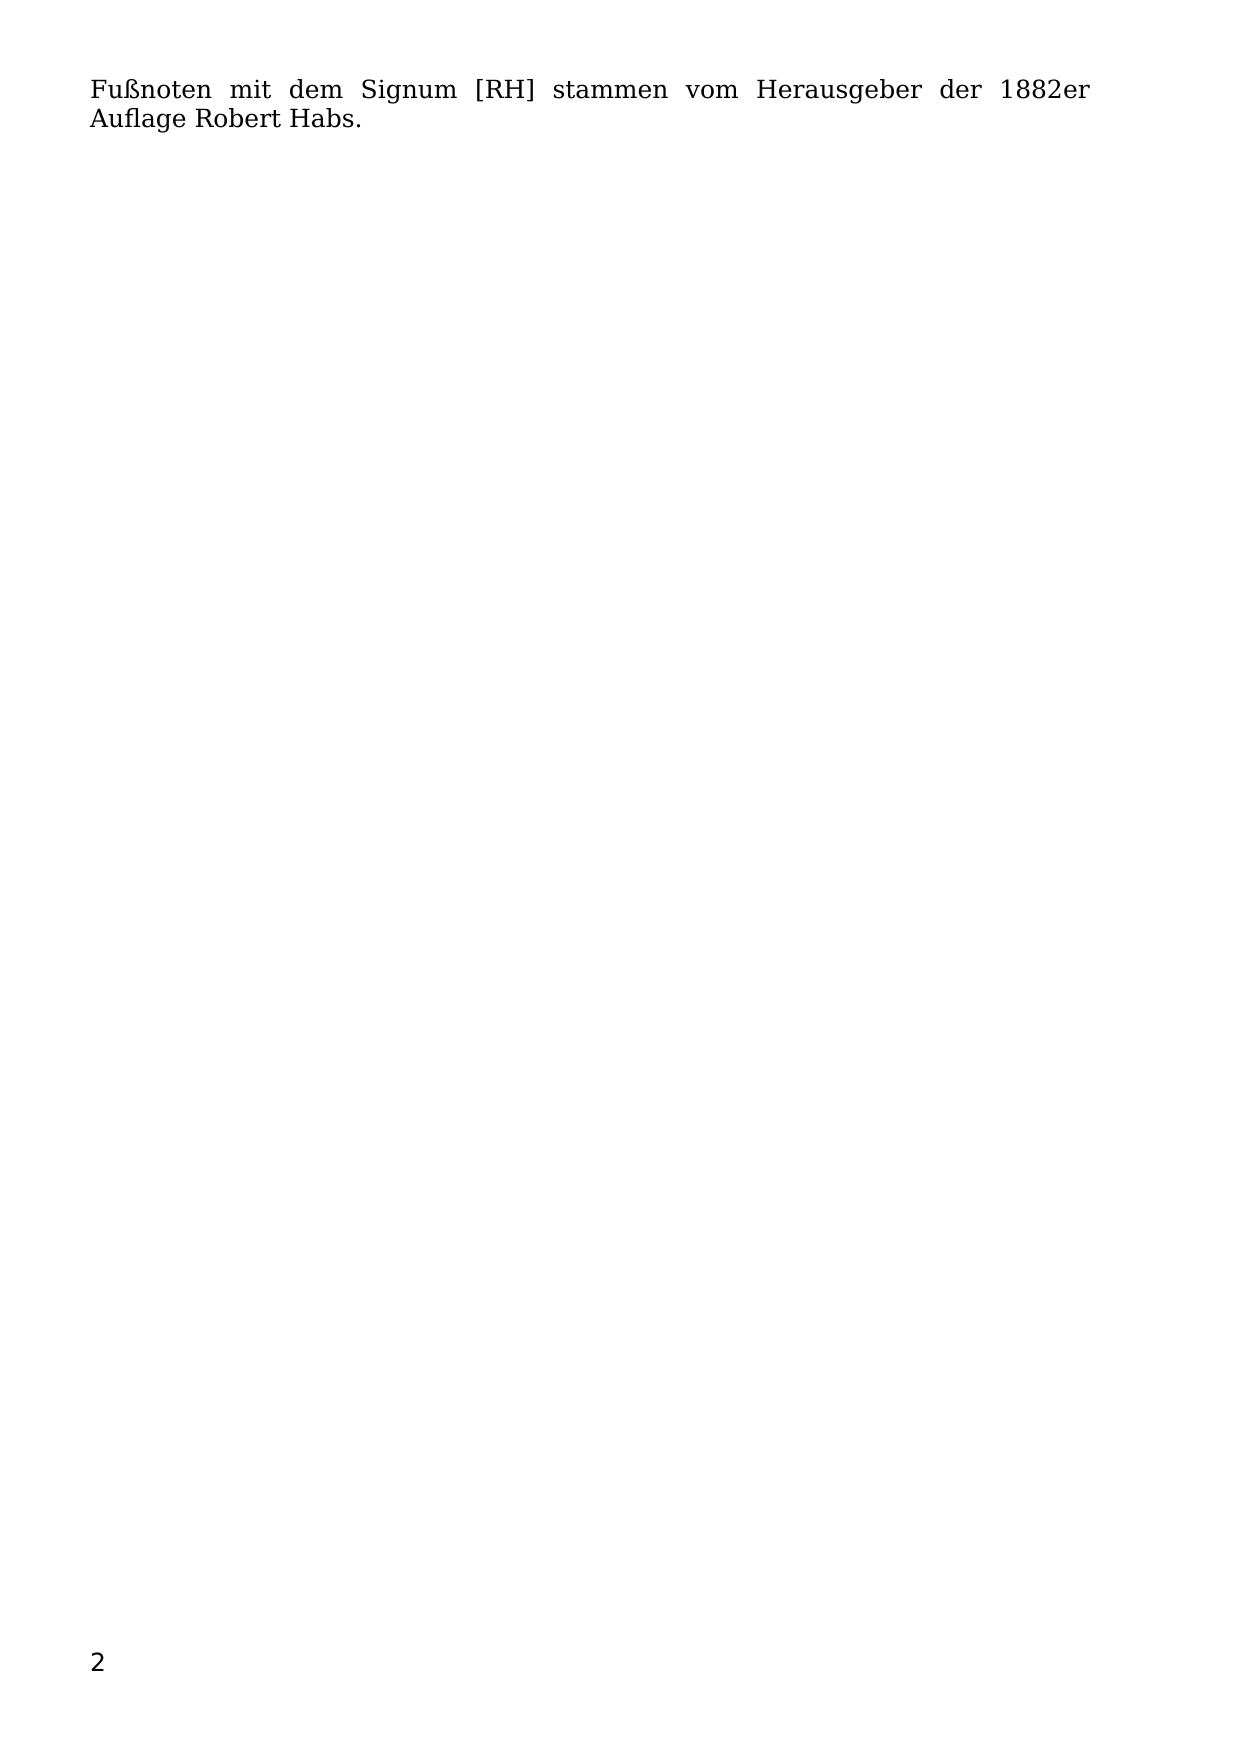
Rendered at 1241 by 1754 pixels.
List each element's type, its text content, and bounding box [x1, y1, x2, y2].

text Fußnoten mit dem Signum [RH] stammen vom Herausgeber der 1882er Auflage Robert Habs. [90, 75, 1091, 133]
